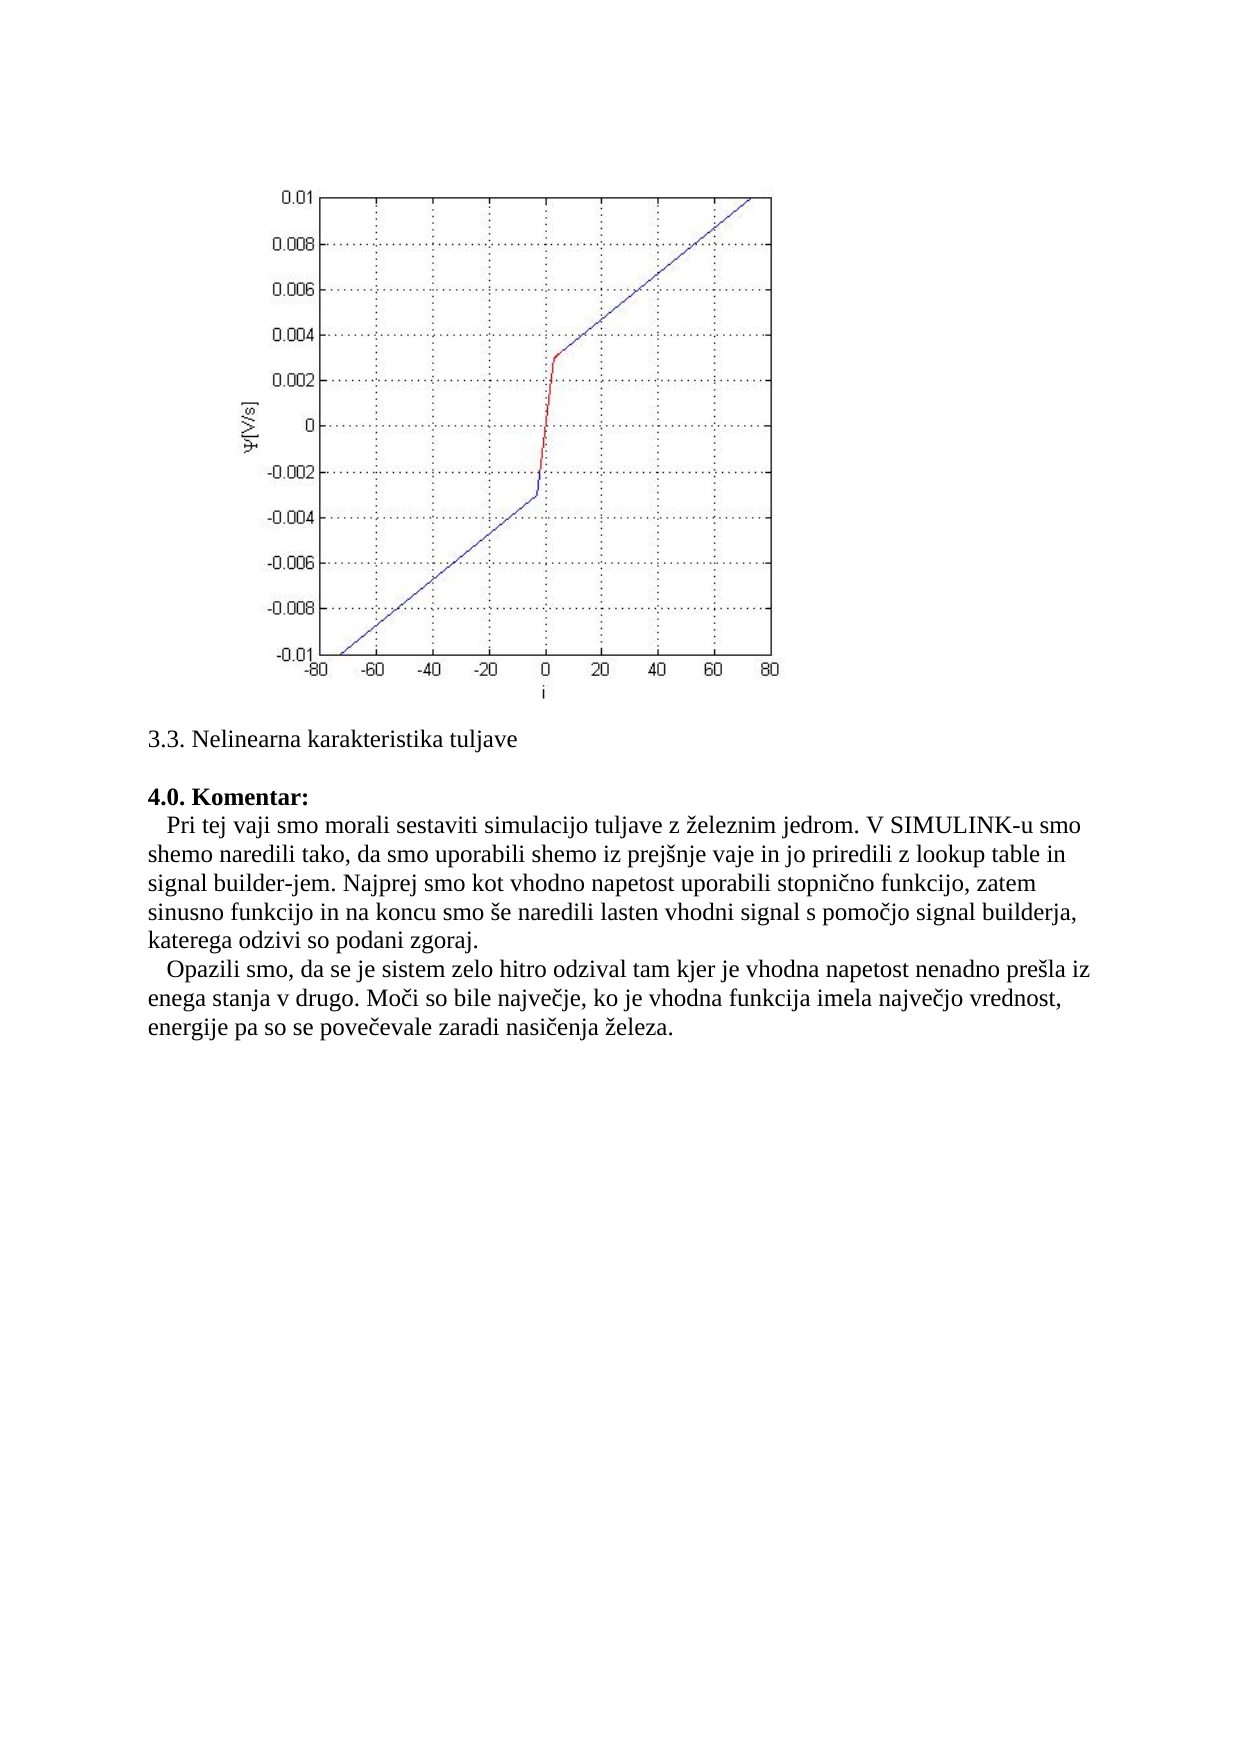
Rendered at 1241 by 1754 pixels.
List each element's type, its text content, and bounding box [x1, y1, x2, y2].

text Pri tej vaji smo morali sestaviti simulacijo tuljave z železnim jedrom. V SIMULINK-u smo shemo naredili tako, da smo uporabili shemo iz prejšnje vaje in jo priredili z lookup table in signal builder-jem. Najprej smo kot vhodno napetost uporabili stopnično funkcijo, zatem sinusno funkcijo in na koncu smo še naredili lasten vhodni signal s pomočjo signal builderja, katerega odzivi so podani zgoraj. [148, 811, 1093, 954]
text 3.3. Nelinearna karakteristika tuljave [148, 724, 1093, 753]
list Komentar: [148, 782, 1093, 811]
picture [164, 156, 900, 716]
text Opazili smo, da se je sistem zelo hitro odzival tam kjer je vhodna napetost nenadno prešla iz enega stanja v drugo. Moči so bile največje, ko je vhodna funkcija imela največjo vrednost, energije pa so se povečevale zaradi nasičenja železa. [148, 954, 1093, 1041]
